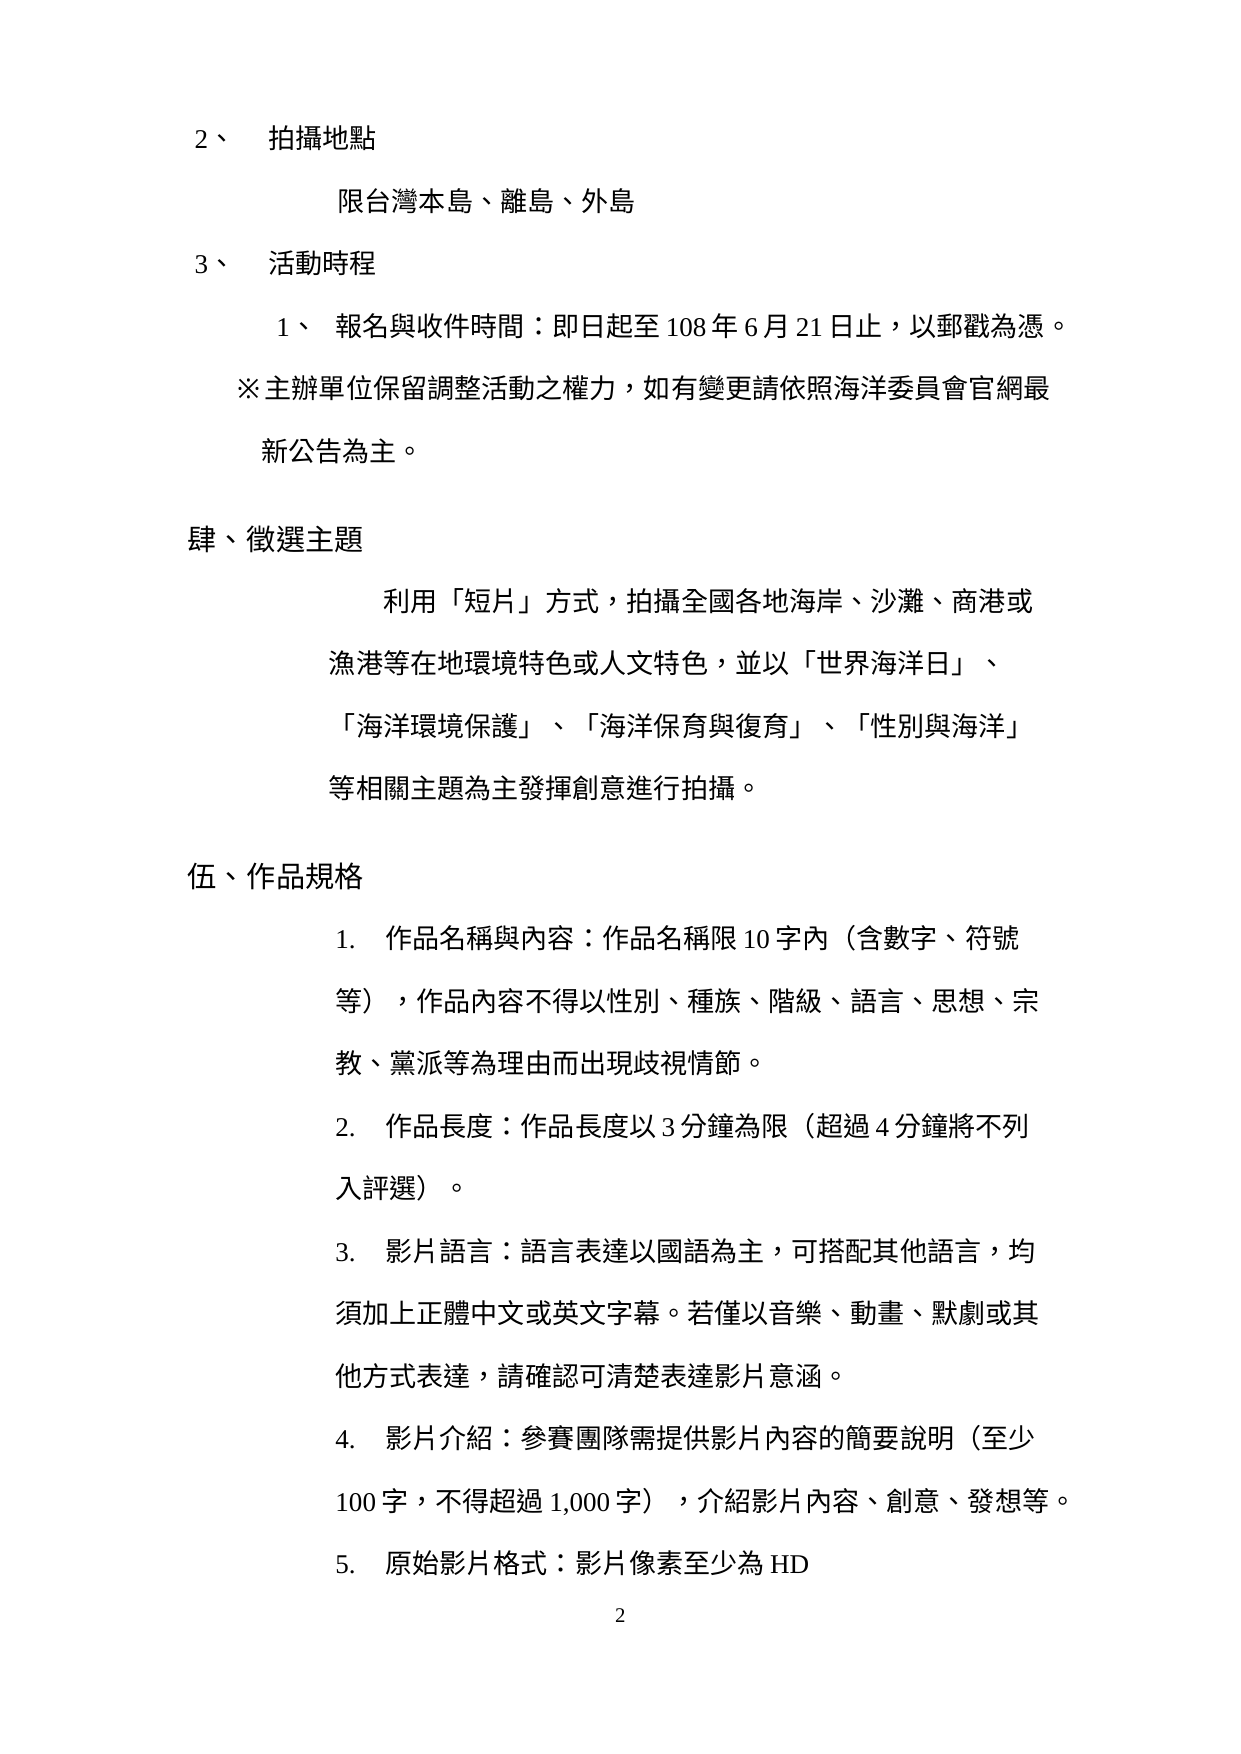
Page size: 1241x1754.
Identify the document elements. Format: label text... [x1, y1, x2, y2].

list 作品名稱與內容：作品名稱限10字內（含數字、符號等），作品內容不得以性別、種族、階級、語言、思想、宗教、黨派等為理由而出現歧視情節。 [335, 896, 1053, 1083]
list 徵選主題 [187, 496, 1053, 558]
list 報名與收件時間：即日起至108年6月21日止，以郵戳為憑。 [276, 283, 1053, 346]
list 原始影片格式：影片像素至少為HD 1280（W）×720（H）Pixel Progressive以上（720P），MKV、MP4、MOV、MPG、TS、AVI等格式不拘，但壓縮比建議適當，以視覺清楚、無馬賽克延遲為原則。彩色或黑白影片不拘。聲音、音樂至少二聲道立體聲（Stereo）以上。 [335, 1521, 1053, 1583]
text 限台灣本島、離島、外島 [287, 158, 1053, 221]
text ※主辦單位保留調整活動之權力，如有變更請依照海洋委員會官網最新公告為主。 [232, 346, 1053, 471]
list 作品長度：作品長度以3分鐘為限（超過4分鐘將不列入評選）。 [335, 1083, 1053, 1208]
list 影片語言：語言表達以國語為主，可搭配其他語言，均須加上正體中文或英文字幕。若僅以音樂、動畫、默劇或其他方式表達，請確認可清楚表達影片意涵。 [335, 1208, 1053, 1396]
text 利用「短片」方式，拍攝全國各地海岸、沙灘、商港或漁港等在地環境特色或人文特色，並以「世界海洋日」、「海洋環境保護」、「海洋保育與復育」、「性別與海洋」等相關主題為主發揮創意進行拍攝。 [329, 558, 1053, 808]
list 影片介紹：參賽團隊需提供影片內容的簡要說明（至少100字，不得超過1,000字），介紹影片內容、創意、發想等。 [335, 1396, 1053, 1521]
list 拍攝地點 [187, 96, 1053, 158]
list 活動時程 [187, 221, 1053, 283]
list 作品規格 [187, 833, 1053, 896]
